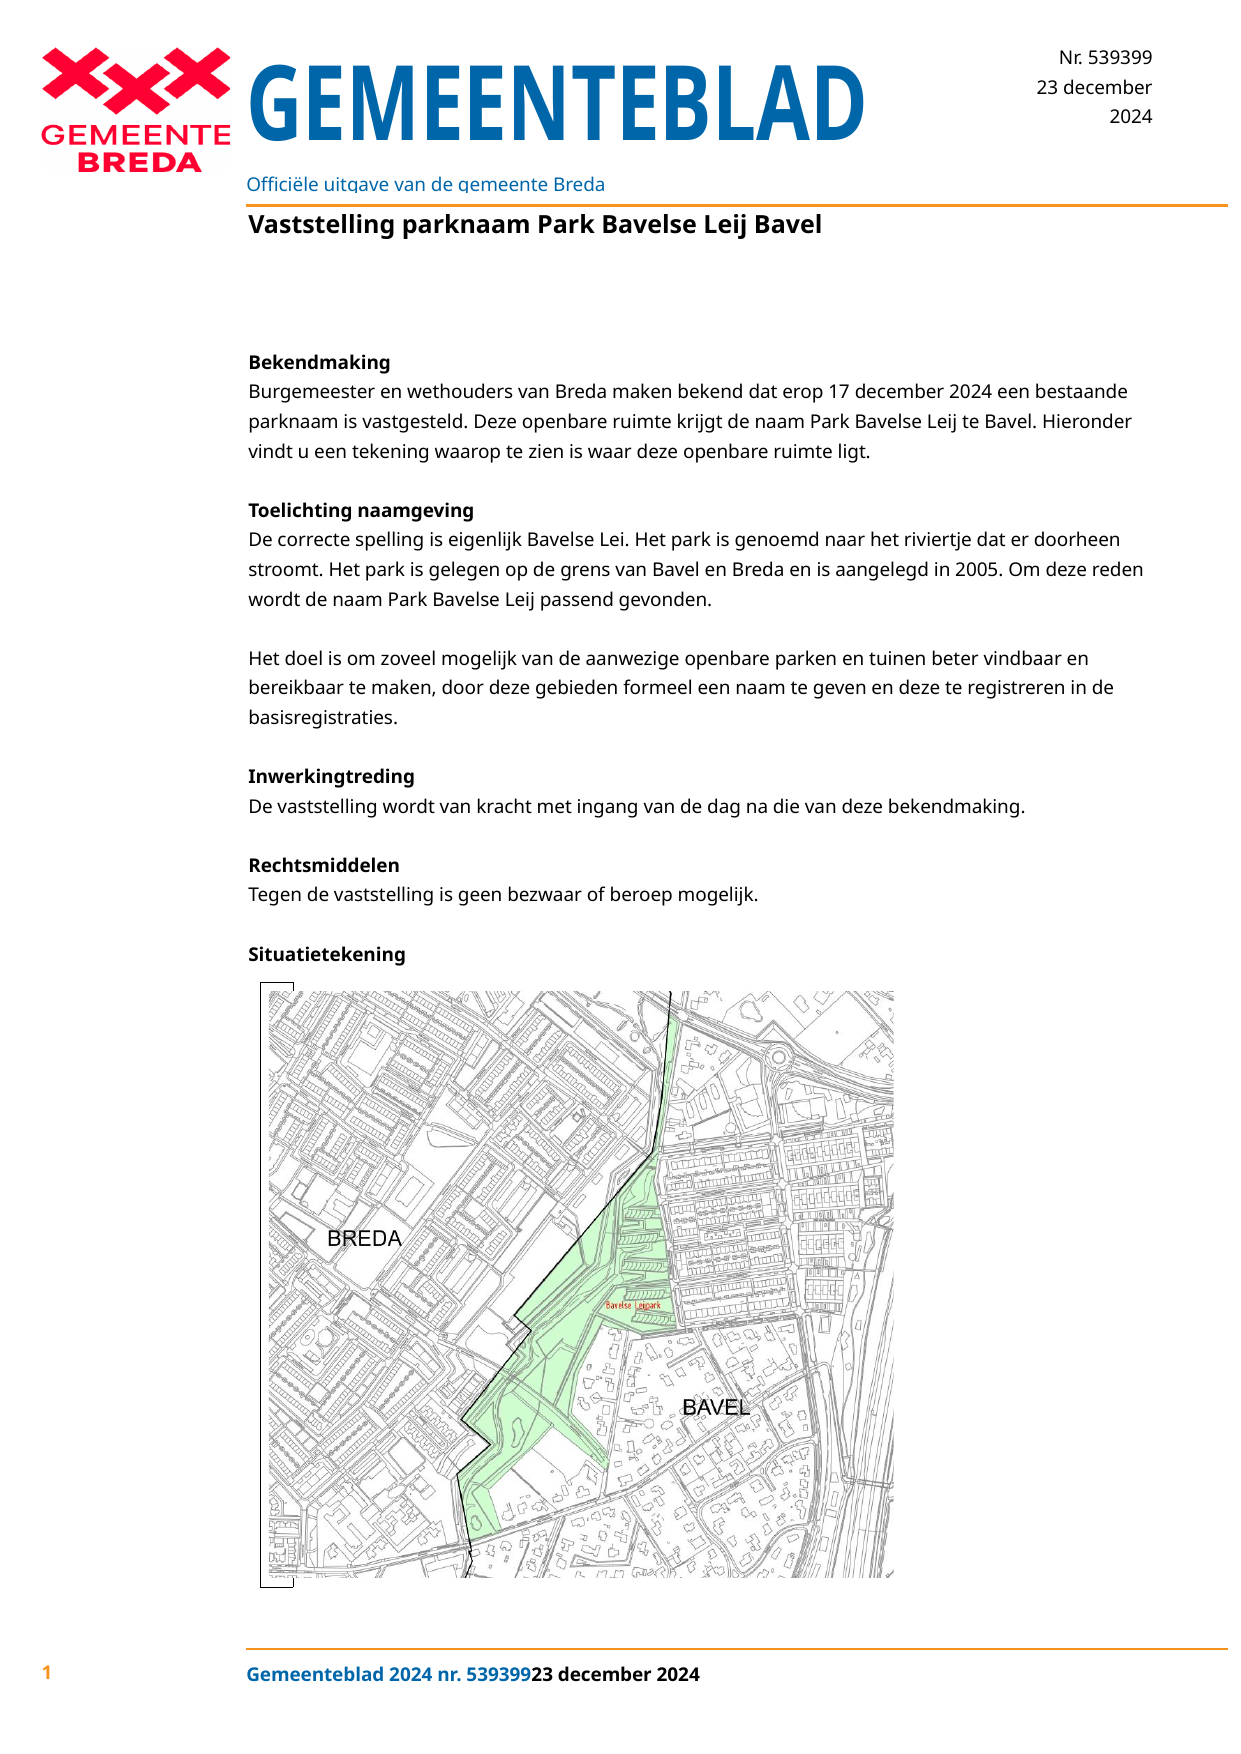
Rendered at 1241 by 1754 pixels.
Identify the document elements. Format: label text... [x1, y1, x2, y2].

picture [268, 991, 894, 1578]
text De vaststelling wordt van kracht met ingang van de dag na die van deze bekendmaking. [248, 793, 1152, 819]
text Toelichting naamgeving [248, 497, 1152, 523]
text Het doel is om zoveel mogelijk van de aanwezige openbare parken en tuinen beter vindbaar en bereikbaar te maken, door deze gebieden formeel een naam te geven en deze te registreren in de basisregistraties. [248, 645, 1152, 730]
text Vaststelling parknaam Park Bavelse Leij Bavel [248, 207, 1152, 241]
text De correcte spelling is eigenlijk Bavelse Lei. Het park is genoemd naar het riviertje dat er doorheen stroomt. Het park is gelegen op de grens van Bavel en Breda en is aangelegd in 2005. Om deze reden wordt de naam Park Bavelse Leij passend gevonden. [248, 527, 1152, 612]
picture [41, 47, 231, 172]
text Rechtsmiddelen [248, 852, 1152, 878]
text Situatietekening [248, 941, 1152, 967]
text Tegen de vaststelling is geen bezwaar of beroep mogelijk. [248, 882, 1152, 907]
text Bekendmaking [248, 349, 1152, 375]
text Inwerkingtreding [248, 763, 1152, 789]
text Burgemeester en wethouders van Breda maken bekend dat erop 17 december 2024 een bestaande parknaam is vastgesteld. Deze openbare ruimte krijgt de naam Park Bavelse Leij te Bavel. Hieronder vindt u een tekening waarop te zien is waar deze openbare ruimte ligt. [248, 379, 1152, 464]
